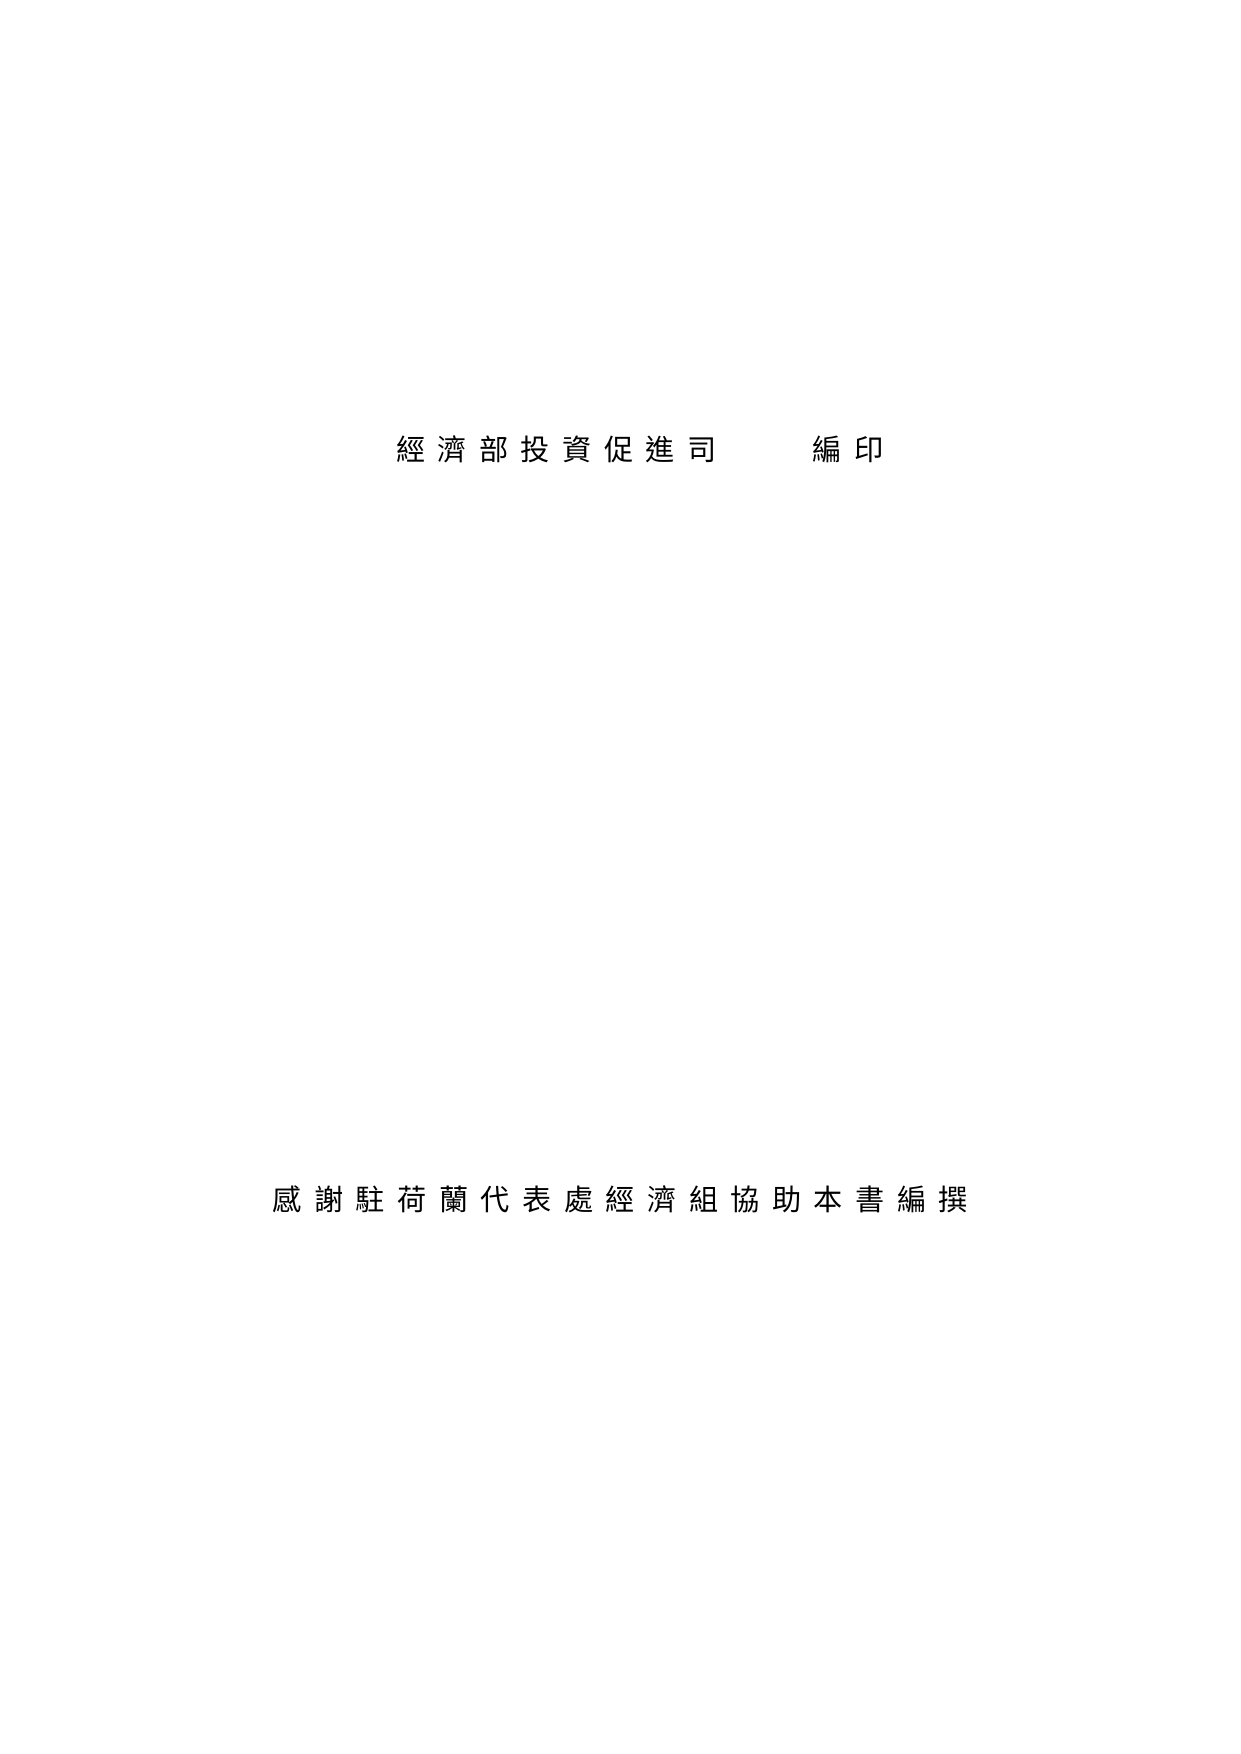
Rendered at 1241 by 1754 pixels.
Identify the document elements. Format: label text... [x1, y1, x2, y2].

text 感謝駐荷蘭代表處經濟組協助本書編撰 [183, 1156, 1058, 1219]
table_cell 經濟部投資促進司 編印 [183, 281, 1058, 1119]
